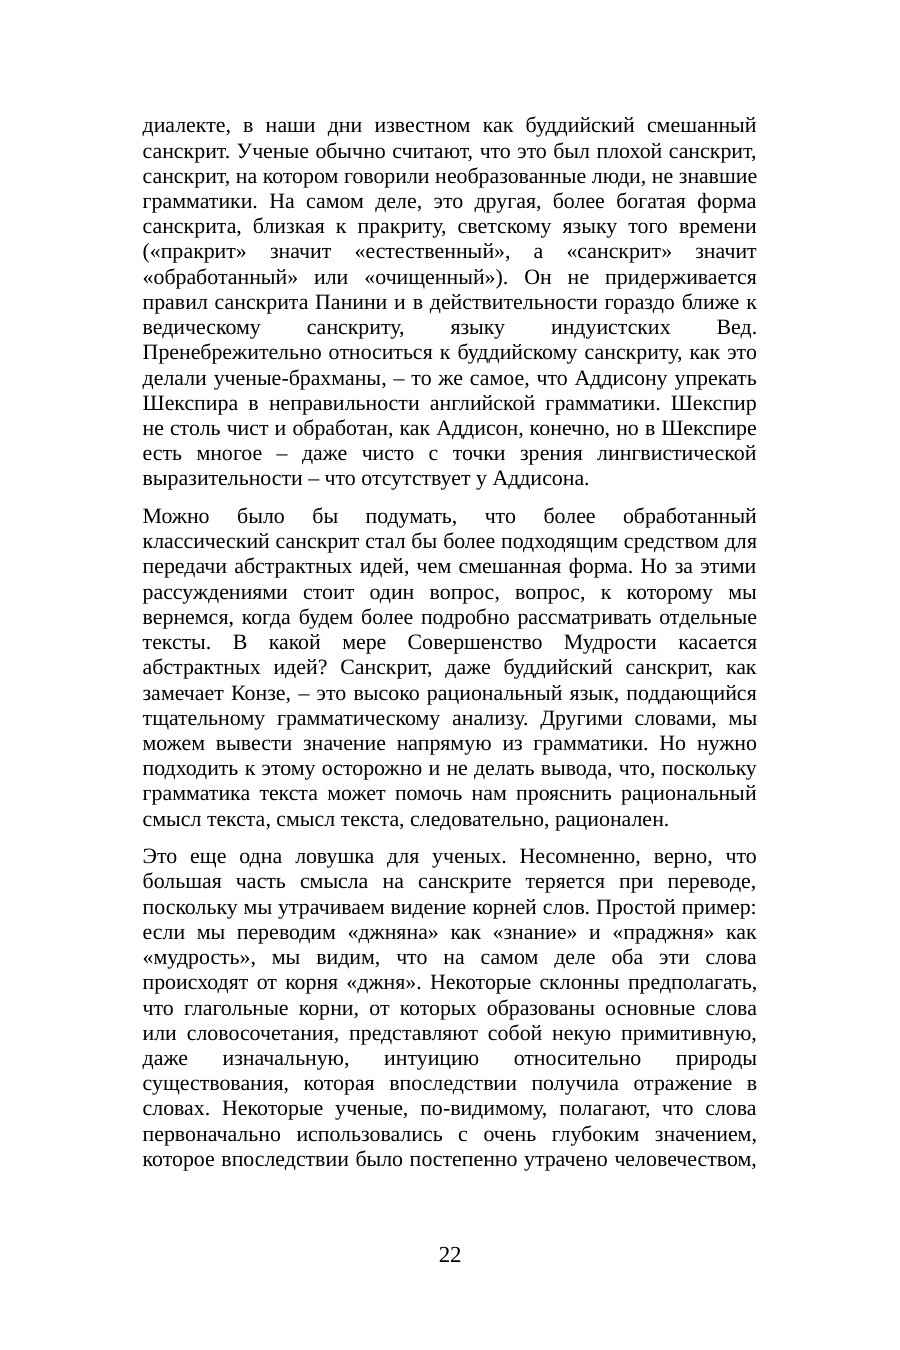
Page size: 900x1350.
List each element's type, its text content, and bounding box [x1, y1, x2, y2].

text диалекте, в наши дни известном как буддийский смешанный санскрит. Ученые обычно считают, что это был плохой санскрит, санскрит, на котором говорили необразованные люди, не знавшие грамматики. На самом деле, это другая, более богатая форма санскрита, близкая к пракриту, светскому языку того времени («пракрит» значит «естественный», а «санскрит» значит «обработанный» или «очищенный»). Он не придерживается правил санскрита Панини и в действительности гораздо ближе к ведическому санскриту, языку индуистских Вед. Пренебрежительно относиться к буддийскому санскриту, как это делали ученые-брахманы, – то же самое, что Аддисону упрекать Шекспира в неправильности английской грамматики. Шекспир не столь чист и обработан, как Аддисон, конечно, но в Шекспире есть многое – даже чисто с точки зрения лингвистической выразительности – что отсутствует у Аддисона. [142, 112, 757, 491]
text Это еще одна ловушка для ученых. Несомненно, верно, что большая часть смысла на санскрите теряется при переводе, поскольку мы утрачиваем видение корней слов. Простой пример: если мы переводим «джняна» как «знание» и «праджня» как «мудрость», мы видим, что на самом деле оба эти слова происходят от корня «джня». Некоторые склонны предполагать, что глагольные корни, от которых образованы основные слова или словосочетания, представляют собой некую примитивную, даже изначальную, интуицию относительно природы существования, которая впоследствии получила отражение в словах. Некоторые ученые, по-видимому, полагают, что слова первоначально использовались с очень глубоким значением, которое впоследствии было постепенно утрачено человечеством, [142, 843, 757, 1171]
text Можно было бы подумать, что более обработанный классический санскрит стал бы более подходящим средством для передачи абстрактных идей, чем смешанная форма. Но за этими рассуждениями стоит один вопрос, вопрос, к которому мы вернемся, когда будем более подробно рассматривать отдельные тексты. В какой мере Совершенство Мудрости касается абстрактных идей? Санскрит, даже буддийский санскрит, как замечает Конзе, – это высоко рациональный язык, поддающийся тщательному грамматическому анализу. Другими словами, мы можем вывести значение напрямую из грамматики. Но нужно подходить к этому осторожно и не делать вывода, что, поскольку грамматика текста может помочь нам прояснить рациональный смысл текста, смысл текста, следовательно, рационален. [142, 503, 757, 831]
